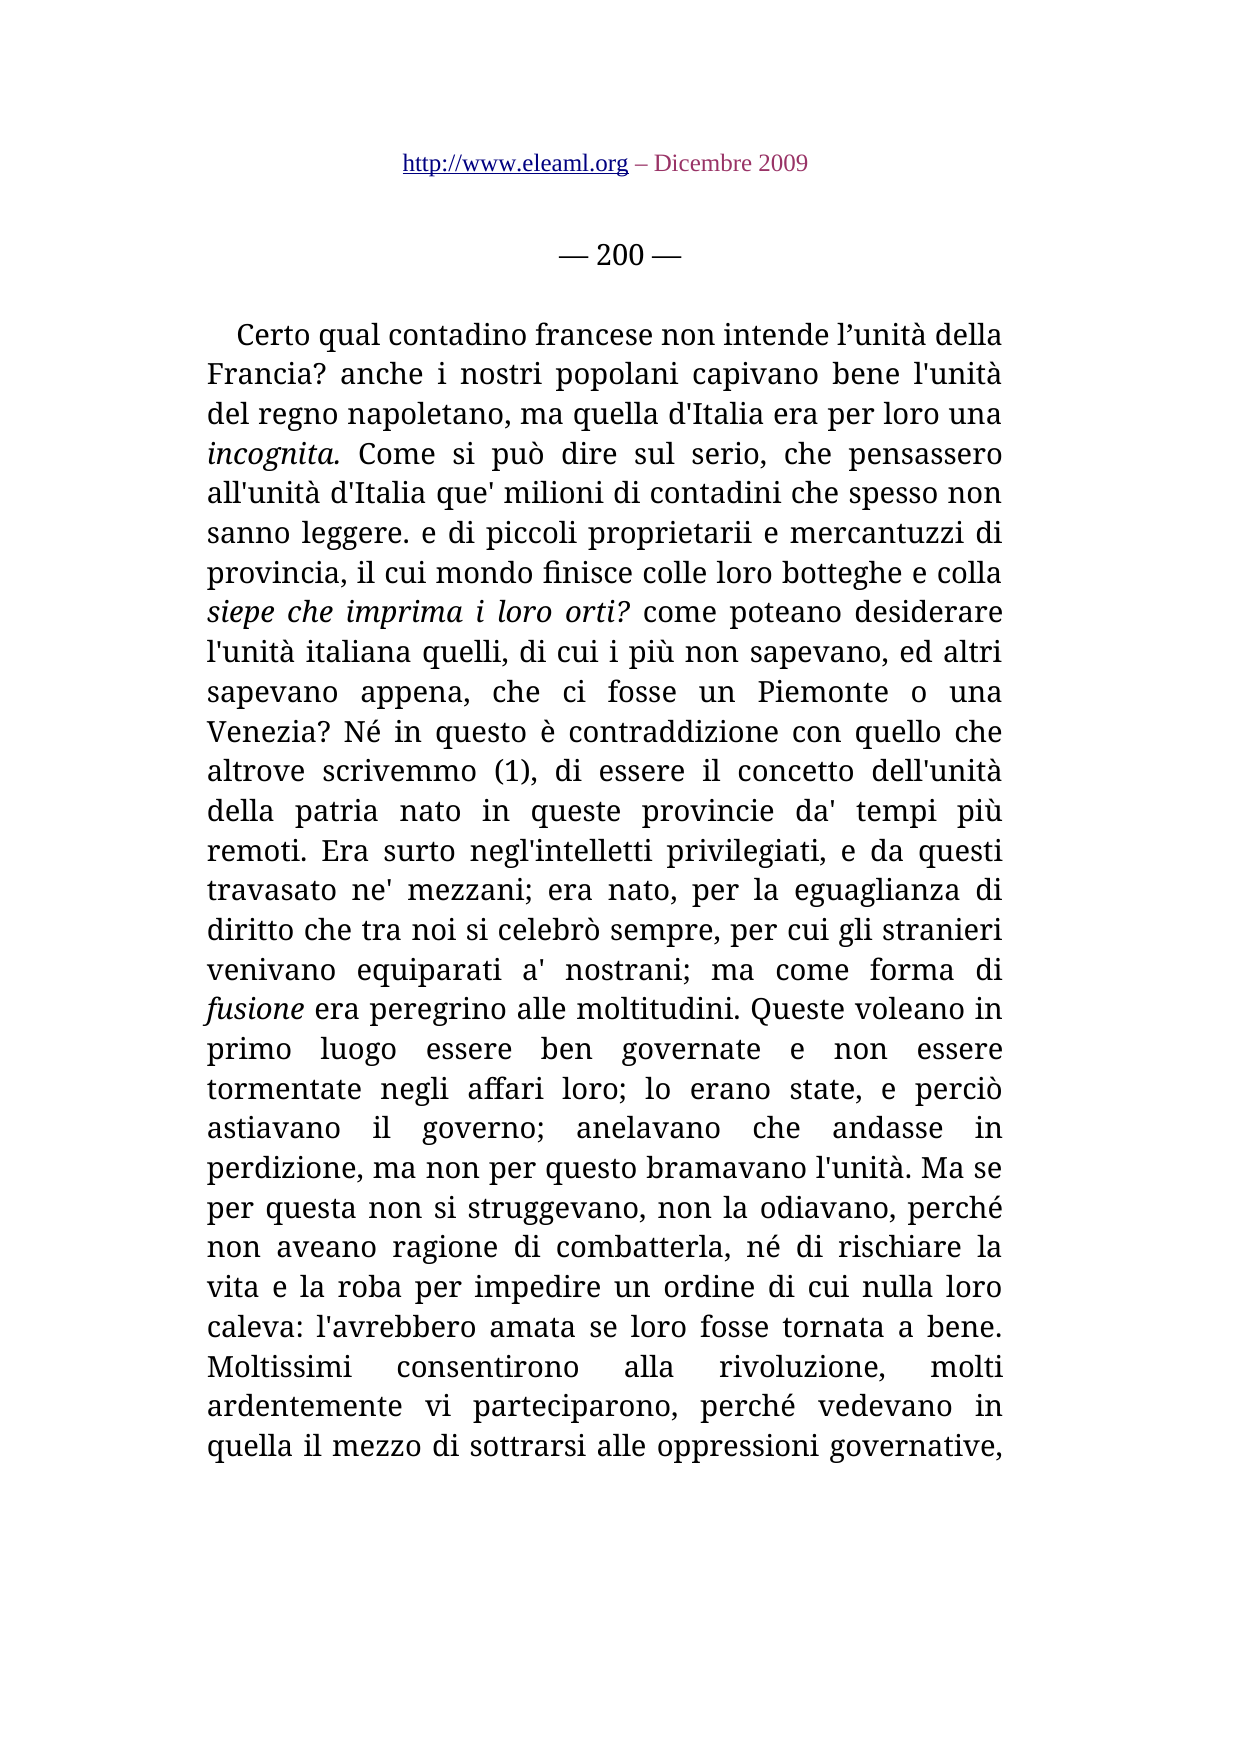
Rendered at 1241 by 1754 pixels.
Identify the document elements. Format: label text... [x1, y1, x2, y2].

text Certo qual contadino francese non intende l’unità della Francia? anche i nostri popolani capivano bene l'unità del regno napoletano, ma quella d'Italia era per loro una incognita. Come si può dire sul serio, che pensassero all'unità d'Italia que' milioni di contadini che spesso non sanno leggere. e di piccoli proprietarii e mercantuzzi di provincia, il cui mondo finisce colle loro botteghe e colla siepe che imprima i loro orti? come poteano desiderare l'unità italiana quelli, di cui i più non sapevano, ed altri sapevano appena, che ci fosse un Piemonte o una Venezia? Né in questo è contraddizione con quello che altrove scrivemmo (1), di essere il concetto dell'unità della patria nato in queste provincie da' tempi più remoti. Era surto negl'intelletti privilegiati, e da questi travasato ne' mezzani; era nato, per la eguaglianza di diritto che tra noi si celebrò sempre, per cui gli stranieri venivano equiparati a' nostrani; ma come forma di fusione era peregrino alle moltitudini. Queste voleano in primo luogo essere ben governate e non essere tormentate negli affari loro; lo erano state, e perciò astiavano il governo; anelavano che andasse in perdizione, ma non per questo bramavano l'unità. Ma se per questa non si struggevano, non la odiavano, perché non aveano ragione di combatterla, né di rischiare la vita e la roba per impedire un ordine di cui nulla loro caleva: l'avrebbero amata se loro fosse tornata a bene. Moltissimi consentirono alla rivoluzione, molti ardentemente vi parteciparono, perché vedevano in quella il mezzo di sottrarsi alle oppressioni governative, [207, 314, 1004, 1465]
text — 200 — [207, 234, 1004, 274]
